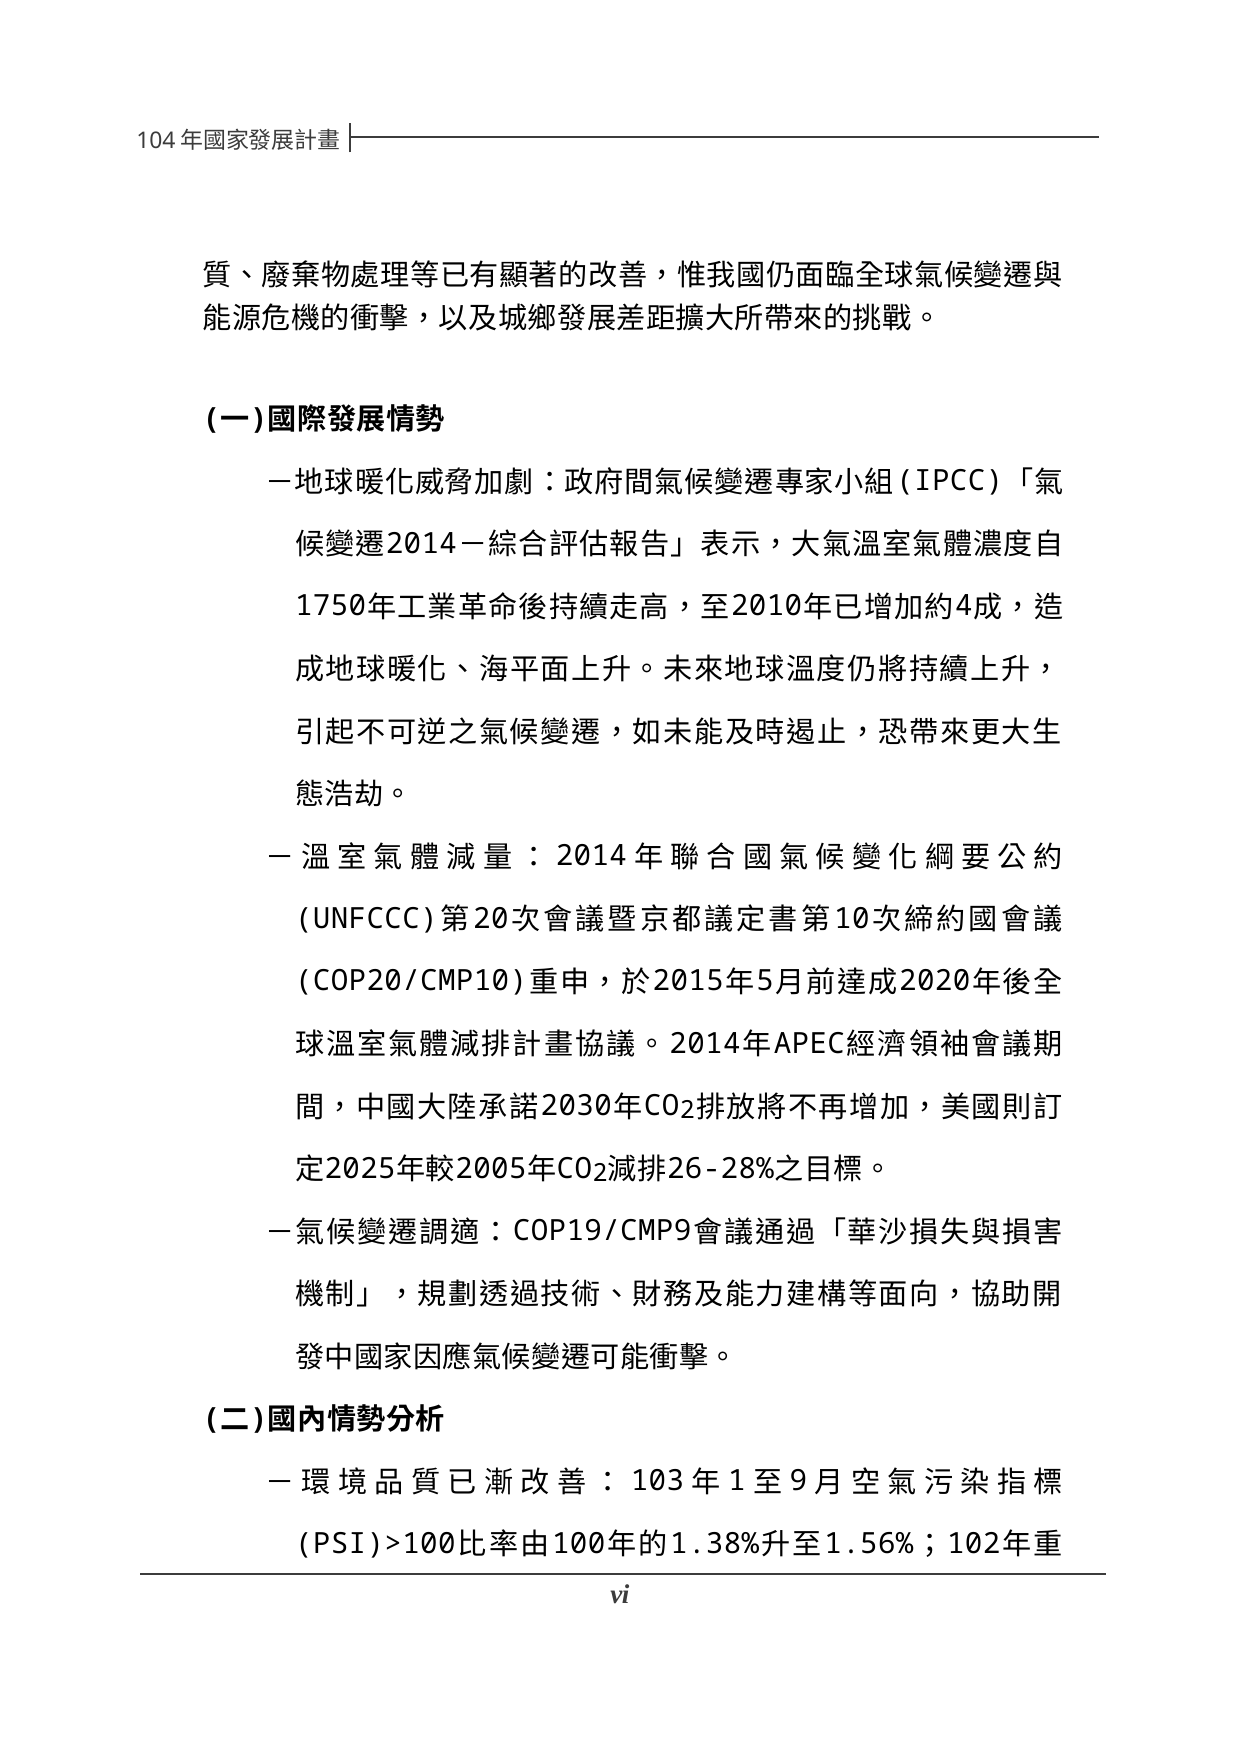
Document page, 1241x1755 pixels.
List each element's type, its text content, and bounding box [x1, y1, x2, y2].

text 質、廢棄物處理等已有顯著的改善，惟我國仍面臨全球氣候變遷與能源危機的衝擊，以及城鄉發展差距擴大所帶來的挑戰。 [202, 250, 1063, 338]
text －溫室氣體減量：2014年聯合國氣候變化綱要公約(UNFCCC)第20次會議暨京都議定書第10次締約國會議(COP20/CMP10)重申，於2015年5月前達成2020年後全球溫室氣體減排計畫協議。2014年APEC經濟領袖會議期間，中國大陸承諾2030年CO2排放將不再增加，美國則訂定2025年較2005年CO2減排26-28%之目標。 [265, 813, 1063, 1188]
text (二)國內情勢分析 [202, 1375, 1063, 1438]
text (一)國際發展情勢 [202, 375, 1063, 438]
text －環境品質已漸改善：103年1至9月空氣污染指標(PSI)>100比率由100年的1.38%升至1.56%；102年重 [265, 1438, 1063, 1563]
text －地球暖化威脅加劇：政府間氣候變遷專家小組(IPCC)「氣候變遷2014－綜合評估報告」表示，大氣溫室氣體濃度自1750年工業革命後持續走高，至2010年已增加約4成，造成地球暖化、海平面上升。未來地球溫度仍將持續上升，引起不可逆之氣候變遷，如未能及時遏止，恐帶來更大生態浩劫。 [265, 438, 1063, 813]
text －氣候變遷調適：COP19/CMP9會議通過「華沙損失與損害機制」，規劃透過技術、財務及能力建構等面向，協助開發中國家因應氣候變遷可能衝擊。 [265, 1188, 1063, 1375]
